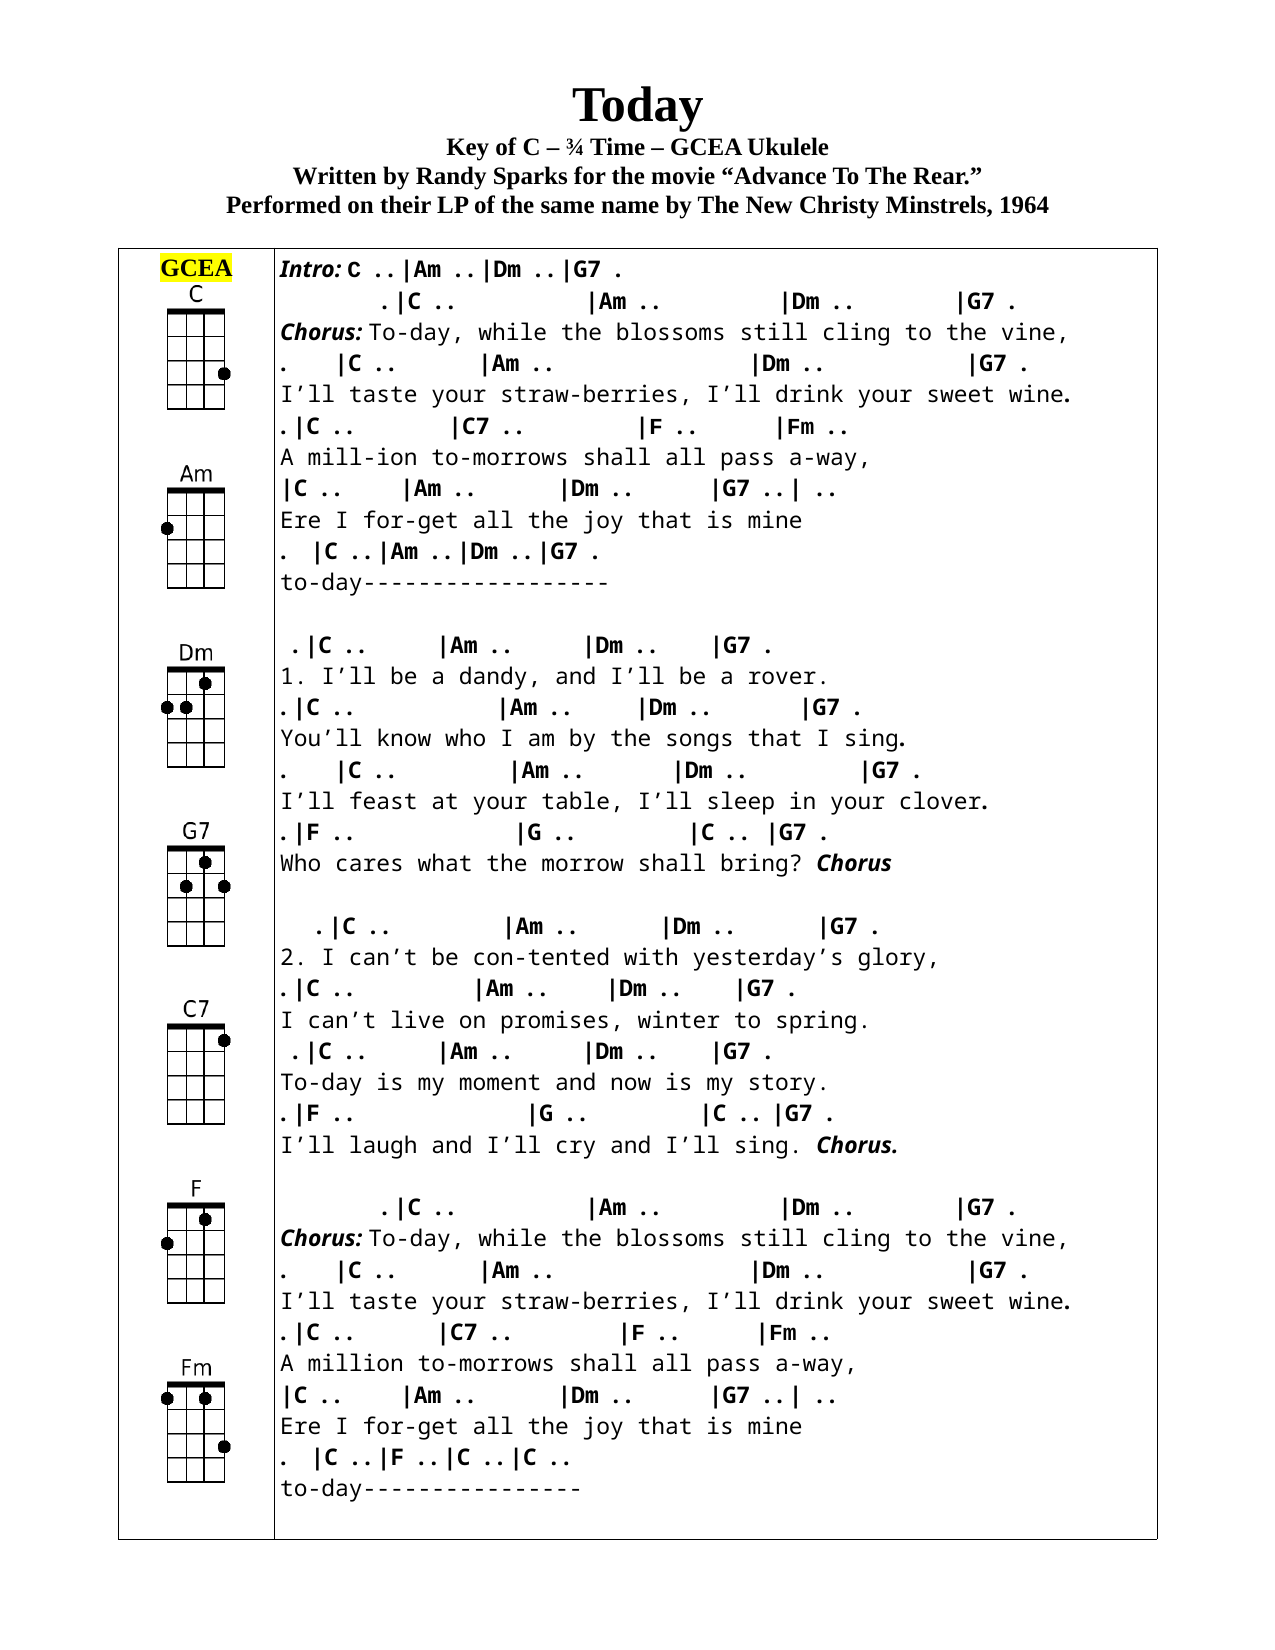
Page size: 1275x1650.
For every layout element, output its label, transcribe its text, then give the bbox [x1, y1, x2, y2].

table_header [253, 1355, 274, 1504]
picture [140, 639, 253, 790]
table_header [253, 640, 274, 789]
picture [140, 282, 253, 432]
text Key of C – ¾ Time – GCEA Ukulele [118, 132, 1157, 161]
text Written by Randy Sparks for the movie “Advance To The Rear.” [118, 161, 1157, 190]
table_header [119, 790, 274, 1354]
picture [140, 1175, 253, 1326]
table_header GCEA [119, 249, 274, 639]
text Performed on their LP of the same name by The New Christy Minstrels, 1964 [118, 190, 1157, 219]
picture [140, 460, 253, 611]
picture [140, 818, 253, 969]
text Today [118, 75, 1157, 132]
table_header [119, 1355, 140, 1504]
picture [140, 1354, 253, 1505]
table_header Intro: C . . |Am . . |Dm . . |G7 . . |C . . |Am . . |Dm . . |G7 . Chorus: To-day, while the blossoms still cling to the vine, . |C . . |Am . . |Dm . . |G7 . I’ll taste your straw-berries, I’ll drink your sweet wine. . |C . . |C7 . . |F . . |Fm . . A mill-ion to-morrows shall all pass a-way, |C . . |Am . . |Dm . . |G7 . . | . . Ere I for-get all the joy that is mine . |C . . |Am . . |Dm . . |G7 . to-day------------------ . |C . . |Am . . |Dm . . |G7 . 1. I’ll be a dandy, and I’ll be a rover. . |C . . |Am . . |Dm . . |G7 . You’ll know who I am by the songs that I sing. . |C . . |Am . . |Dm . . |G7 . I’ll feast at your table, I’ll sleep in your clover. . |F . . |G . . |C . . |G7 . Who cares what the morrow shall bring? Chorus . |C . . |Am . . |Dm . . |G7 . 2. I can’t be con-tented with yesterday’s glory, . |C . . |Am . . |Dm . . |G7 . I can’t live on promises, winter to spring. . |C . . |Am . . |Dm . . |G7 . To-day is my moment and now is my story. . |F . . |G . . |C . . |G7 . I’ll laugh and I’ll cry and I’ll sing. Chorus. . |C . . |Am . . |Dm . . |G7 . Chorus: To-day, while the blossoms still cling to the vine, . |C . . |Am . . |Dm . . |G7 . I’ll taste your straw-berries, I’ll drink your sweet wine. . |C . . |C7 . . |F . . |Fm . . A million to-morrows shall all pass a-way, |C . . |Am . . |Dm . . |G7 . . | . . Ere I for-get all the joy that is mine . |C . . |F . . |C . . |C . . to-day---------------- [275, 249, 1157, 1539]
table_header [119, 640, 140, 789]
picture [140, 997, 253, 1147]
table_header [119, 1505, 274, 1539]
